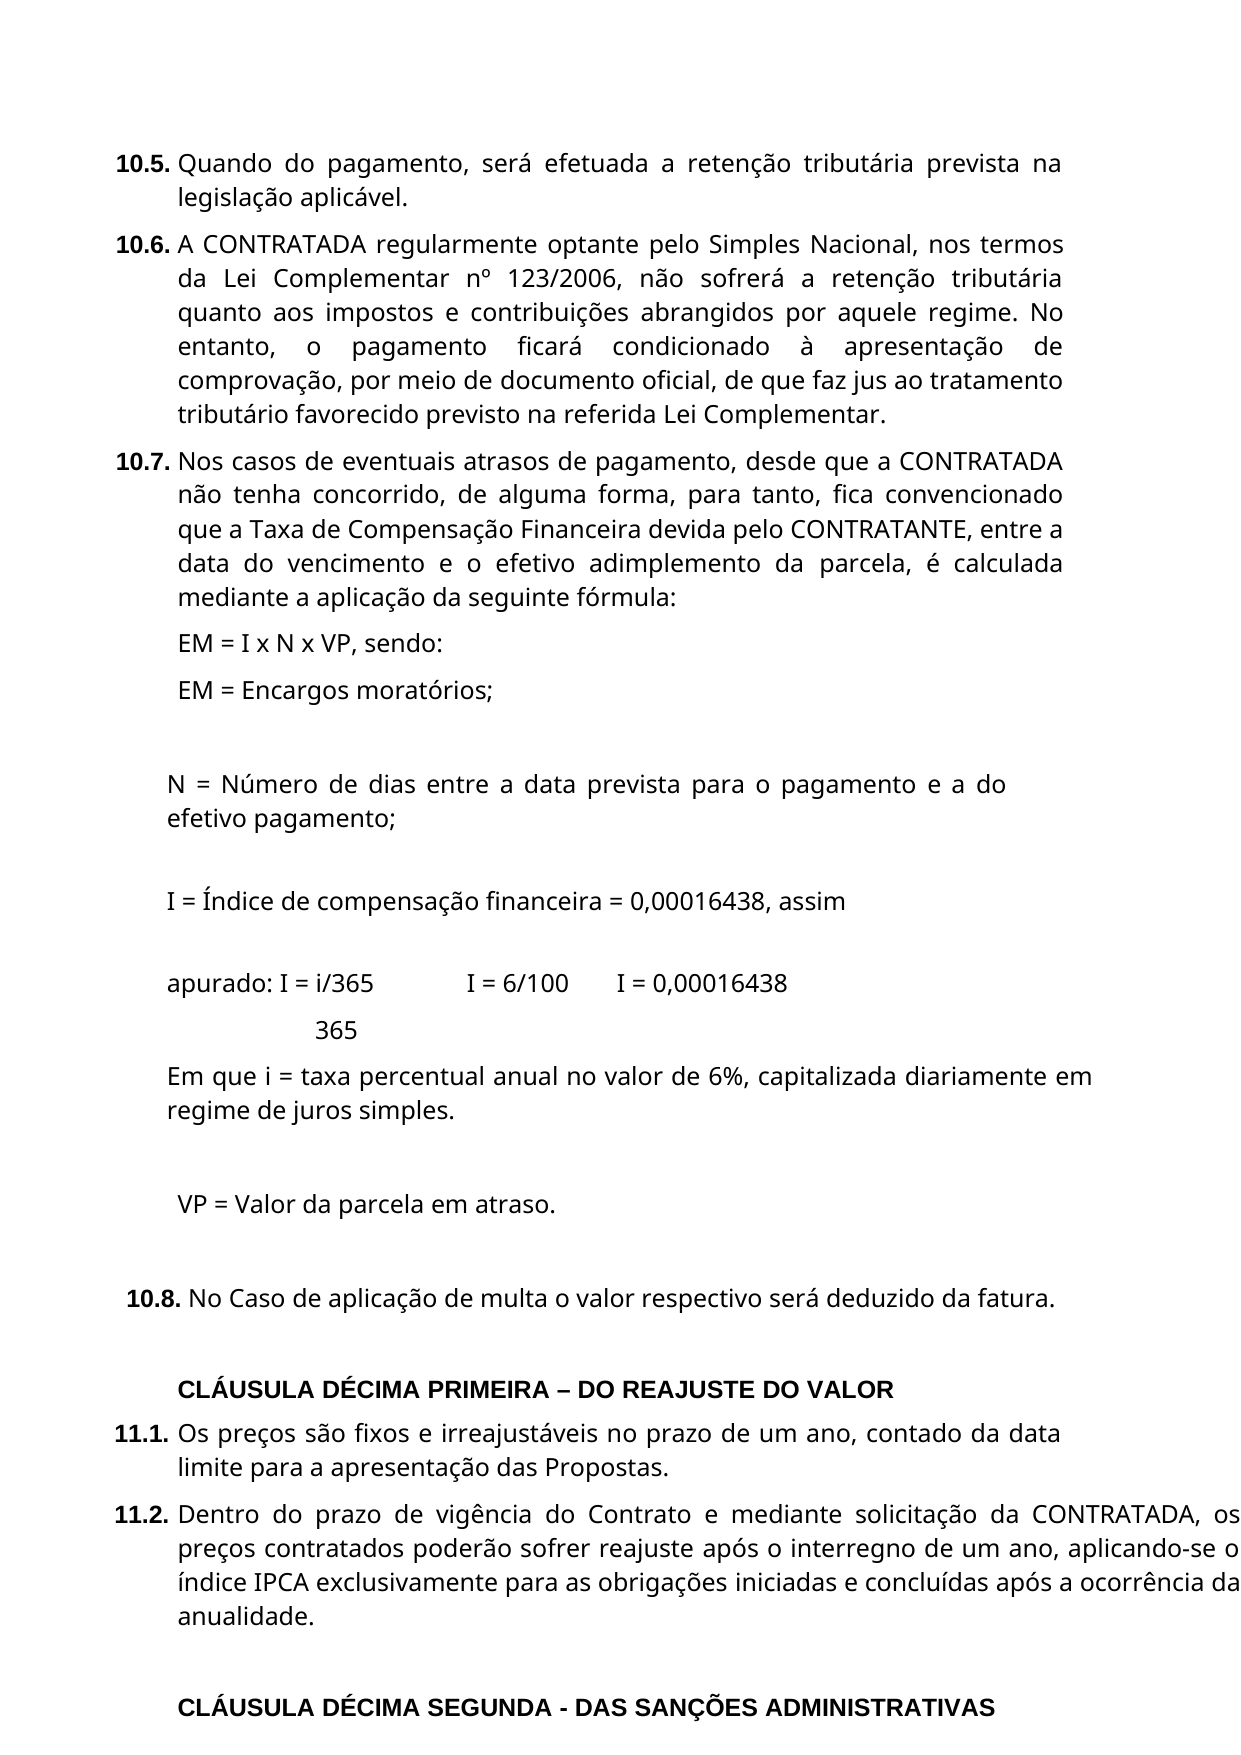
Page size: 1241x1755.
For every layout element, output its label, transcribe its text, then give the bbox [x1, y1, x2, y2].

list A CONTRATADA regularmente optante pelo Simples Nacional, nos termos da Lei Complementar nº 123/2006, não sofrerá a retenção tributária quanto aos impostos e contribuições abrangidos por aquele regime. No entanto, o pagamento ficará condicionado à apresentação de comprovação, por meio de documento oficial, de que faz jus ao tratamento tributário favorecido previsto na referida Lei Complementar. [167, 226, 1064, 431]
subtitle CLÁUSULA DÉCIMA PRIMEIRA – DO REAJUSTE DO VALOR [177, 1375, 1241, 1403]
list No Caso de aplicação de multa o valor respectivo será deduzido da fatura. [177, 1281, 1241, 1315]
text N = Número de dias entre a data prevista para o pagamento e a do efetivo pagamento; [167, 767, 1094, 835]
list Quando do pagamento, será efetuada a retenção tributária prevista na legislação aplicável. [167, 146, 1063, 214]
list Dentro do prazo de vigência do Contrato e mediante solicitação da CONTRATADA, os preços contratados poderão sofrer reajuste após o interregno de um ano, aplicando-se o índice IPCA exclusivamente para as obrigações iniciadas e concluídas após a ocorrência da anualidade. [167, 1497, 1241, 1633]
list Os preços são fixos e irreajustáveis no prazo de um ano, contado da data limite para a apresentação das Propostas. [167, 1416, 1063, 1484]
text Em que i = taxa percentual anual no valor de 6%, capitalizada diariamente em regime de juros simples. [167, 1059, 1094, 1127]
text EM = I x N x VP, sendo: [177, 626, 1241, 660]
text EM = Encargos moratórios; [177, 673, 1241, 707]
subtitle CLÁUSULA DÉCIMA SEGUNDA - DAS SANÇÕES ADMINISTRATIVAS [177, 1693, 1241, 1722]
text VP = Valor da parcela em atraso. [177, 1187, 1241, 1221]
list Nos casos de eventuais atrasos de pagamento, desde que a CONTRATADA não tenha concorrido, de alguma forma, para tanto, fica convencionado que a Taxa de Compensação Financeira devida pelo CONTRATANTE, entre a data do vencimento e o efetivo adimplemento da parcela, é calculada mediante a aplicação da seguinte fórmula: [167, 443, 1063, 613]
text 365 [315, 1012, 1241, 1046]
text I = Índice de compensação financeira = 0,00016438, assim apurado: I = i/365 I = 6/100 I = 0,00016438 [167, 835, 938, 999]
